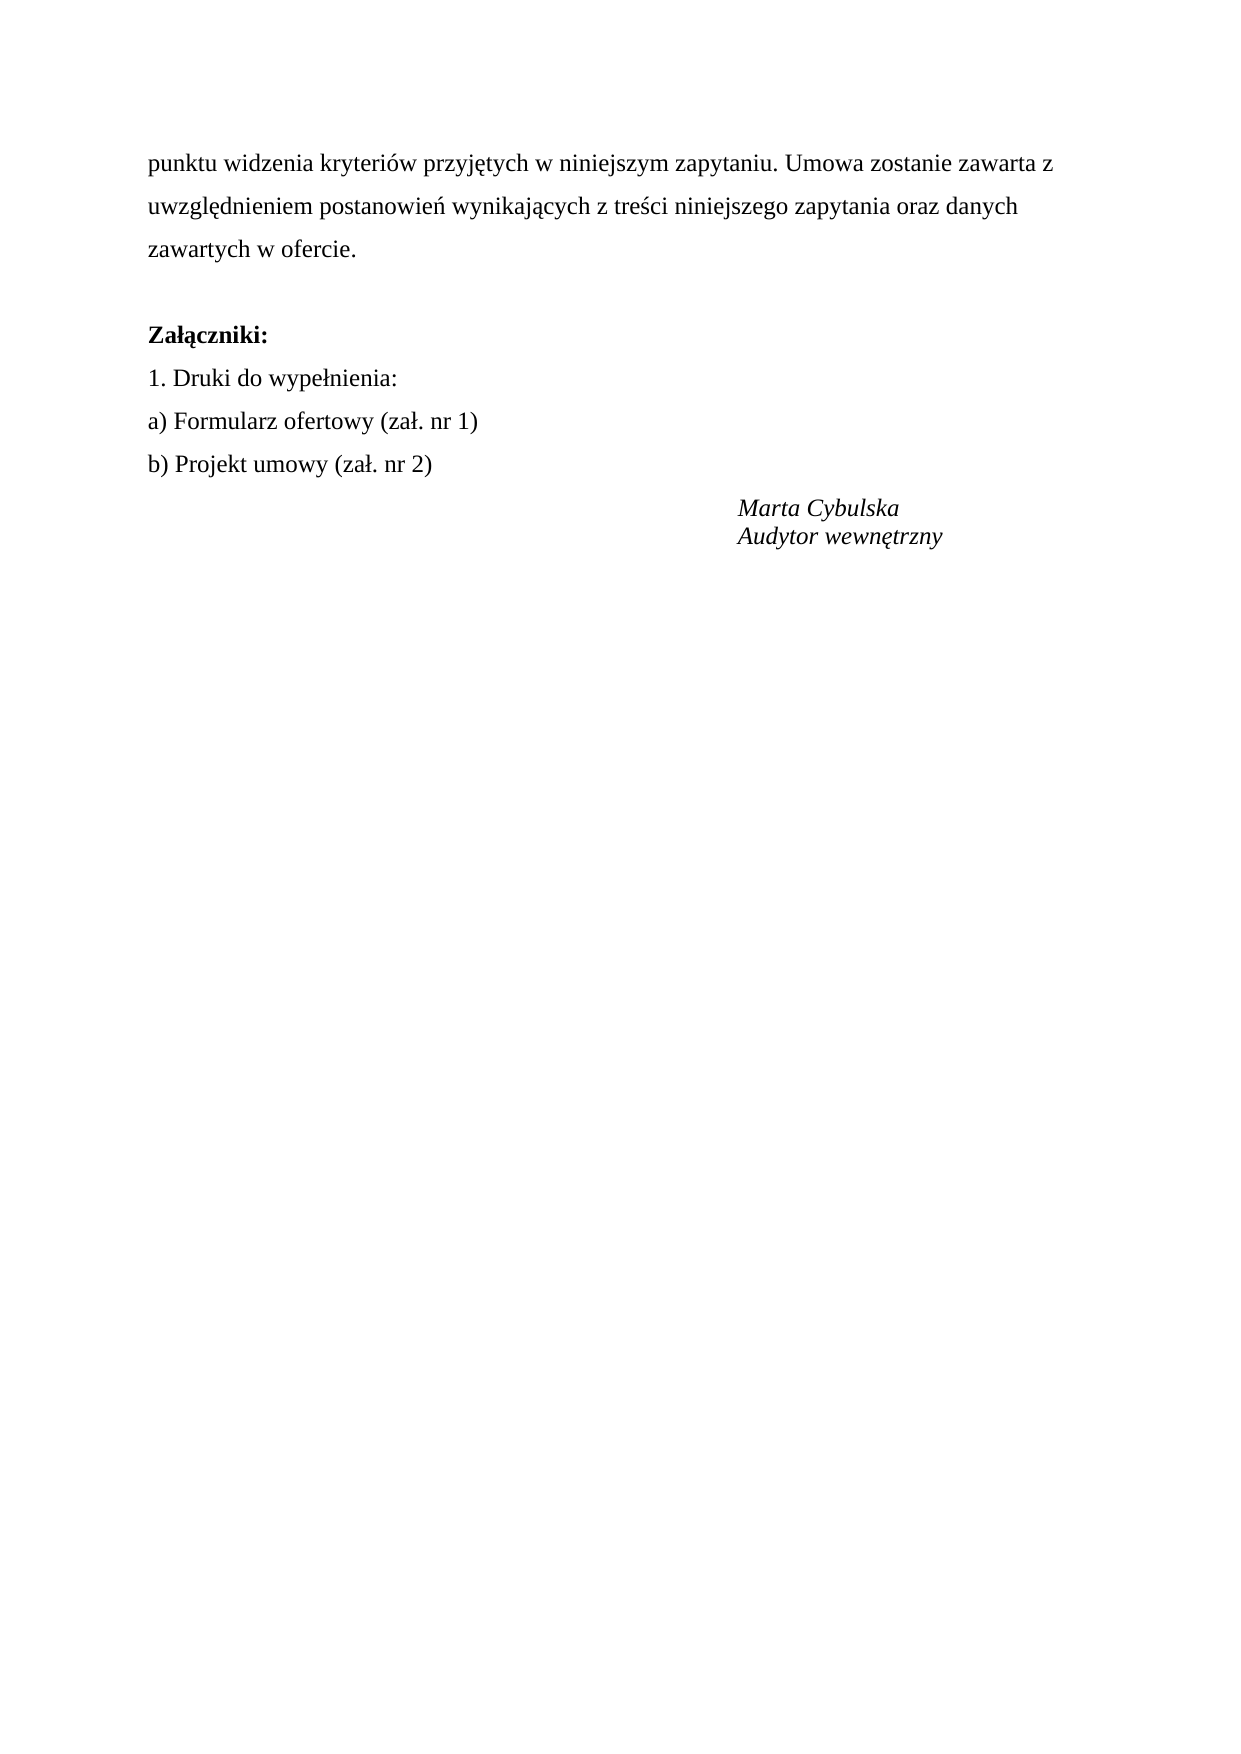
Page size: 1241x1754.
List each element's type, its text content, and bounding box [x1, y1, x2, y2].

text zawartych w ofercie. [148, 234, 1093, 263]
text uwzględnieniem postanowień wynikających z treści niniejszego zapytania oraz danych [148, 191, 1093, 219]
text Załączniki: [148, 320, 1093, 349]
text 1. Druki do wypełnienia: [148, 363, 1093, 392]
text b) Projekt umowy (zał. nr 2) [148, 449, 1093, 478]
text Marta Cybulska [738, 493, 1093, 521]
text Audytor wewnętrzny [738, 521, 1093, 550]
text punktu widzenia kryteriów przyjętych w niniejszym zapytaniu. Umowa zostanie zawarta z [148, 148, 1093, 176]
text a) Formularz ofertowy (zał. nr 1) [148, 406, 1093, 435]
